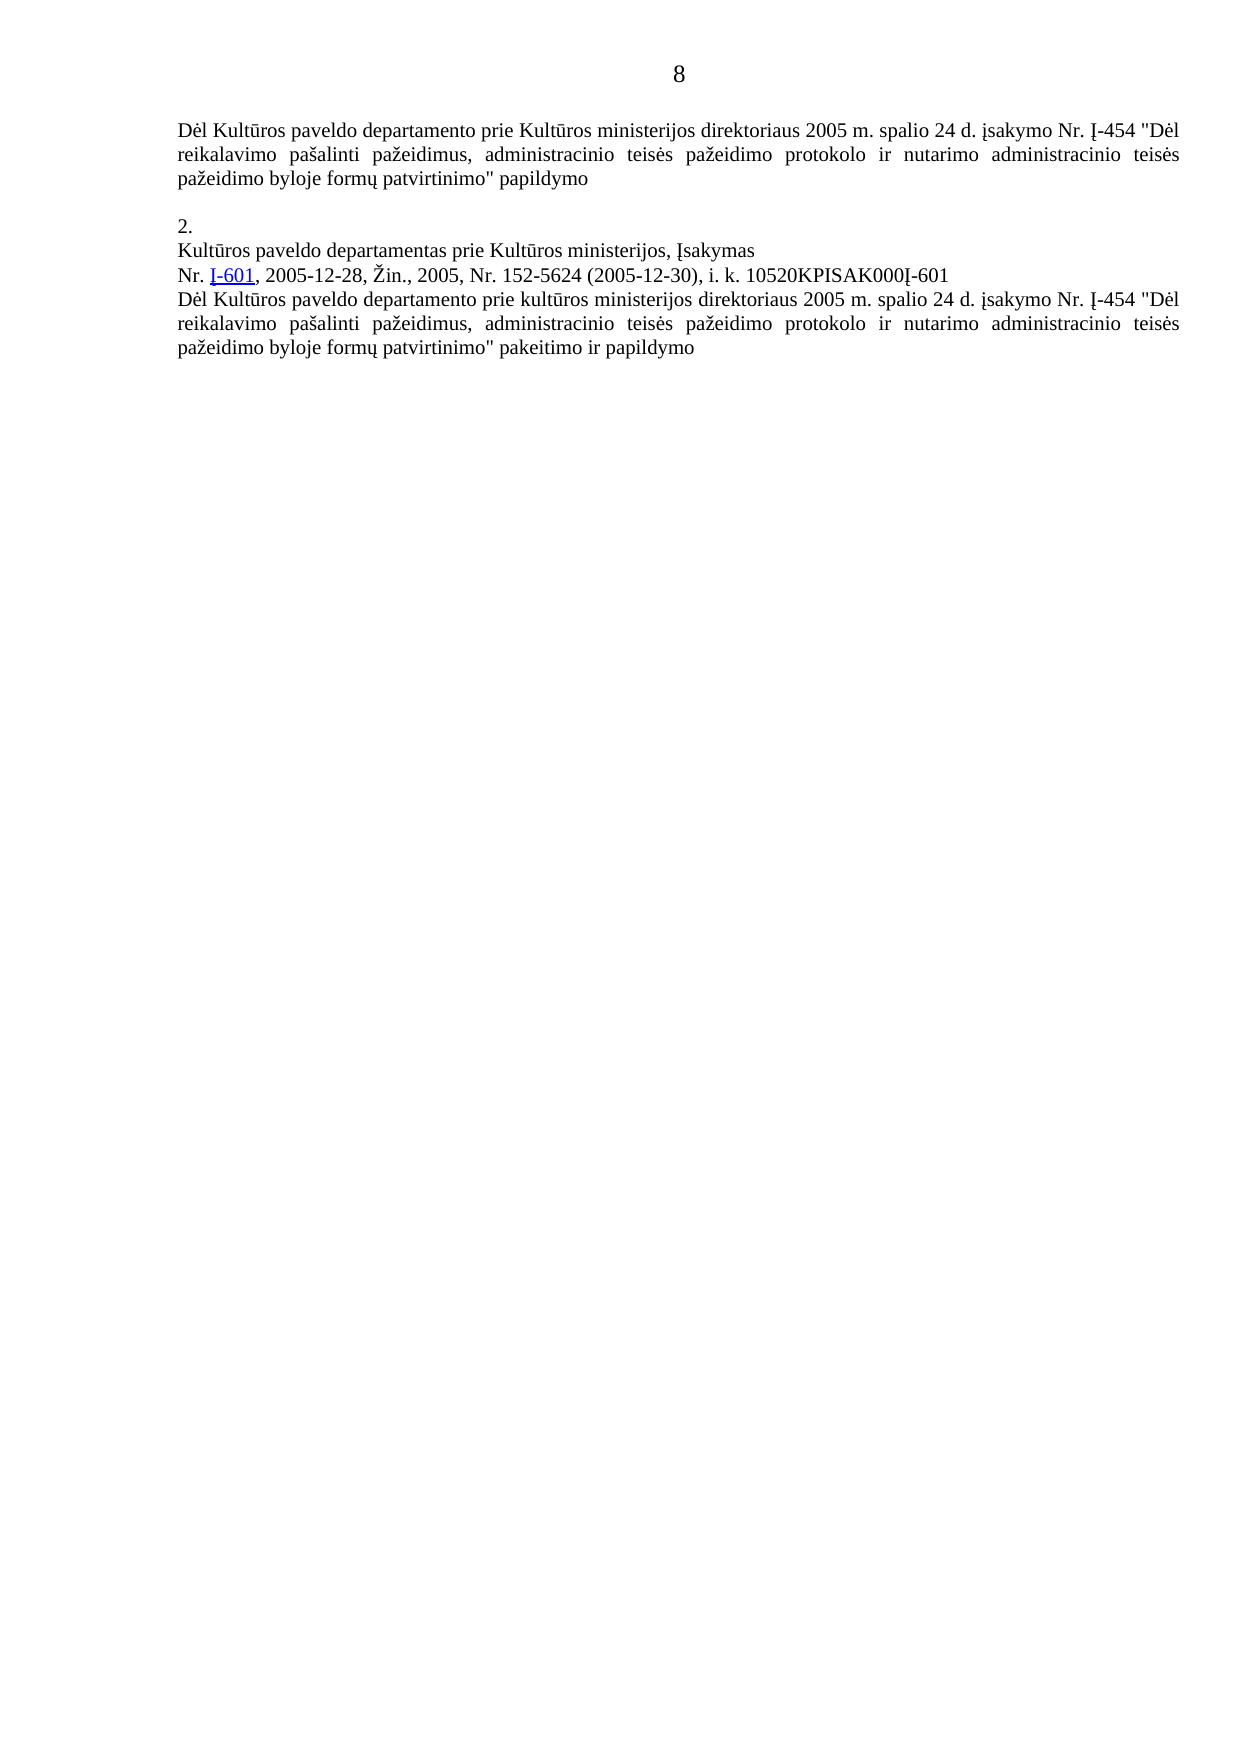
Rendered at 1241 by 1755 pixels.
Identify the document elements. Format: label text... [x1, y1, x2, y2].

text Dėl Kultūros paveldo departamento prie kultūros ministerijos direktoriaus 2005 m. spalio 24 d. įsakymo Nr. Į-454 "Dėl reikalavimo pašalinti pažeidimus, administracinio teisės pažeidimo protokolo ir nutarimo administracinio teisės pažeidimo byloje formų patvirtinimo" pakeitimo ir papildymo [177, 287, 1181, 359]
text Nr. Į-601, 2005-12-28, Žin., 2005, Nr. 152-5624 (2005-12-30), i. k. 10520KPISAK000Į-601 [177, 262, 1181, 287]
text Dėl Kultūros paveldo departamento prie Kultūros ministerijos direktoriaus 2005 m. spalio 24 d. įsakymo Nr. Į-454 "Dėl reikalavimo pašalinti pažeidimus, administracinio teisės pažeidimo protokolo ir nutarimo administracinio teisės pažeidimo byloje formų patvirtinimo" papildymo [177, 118, 1181, 190]
text Kultūros paveldo departamentas prie Kultūros ministerijos, Įsakymas [177, 238, 1181, 262]
text 2. [177, 214, 1181, 238]
